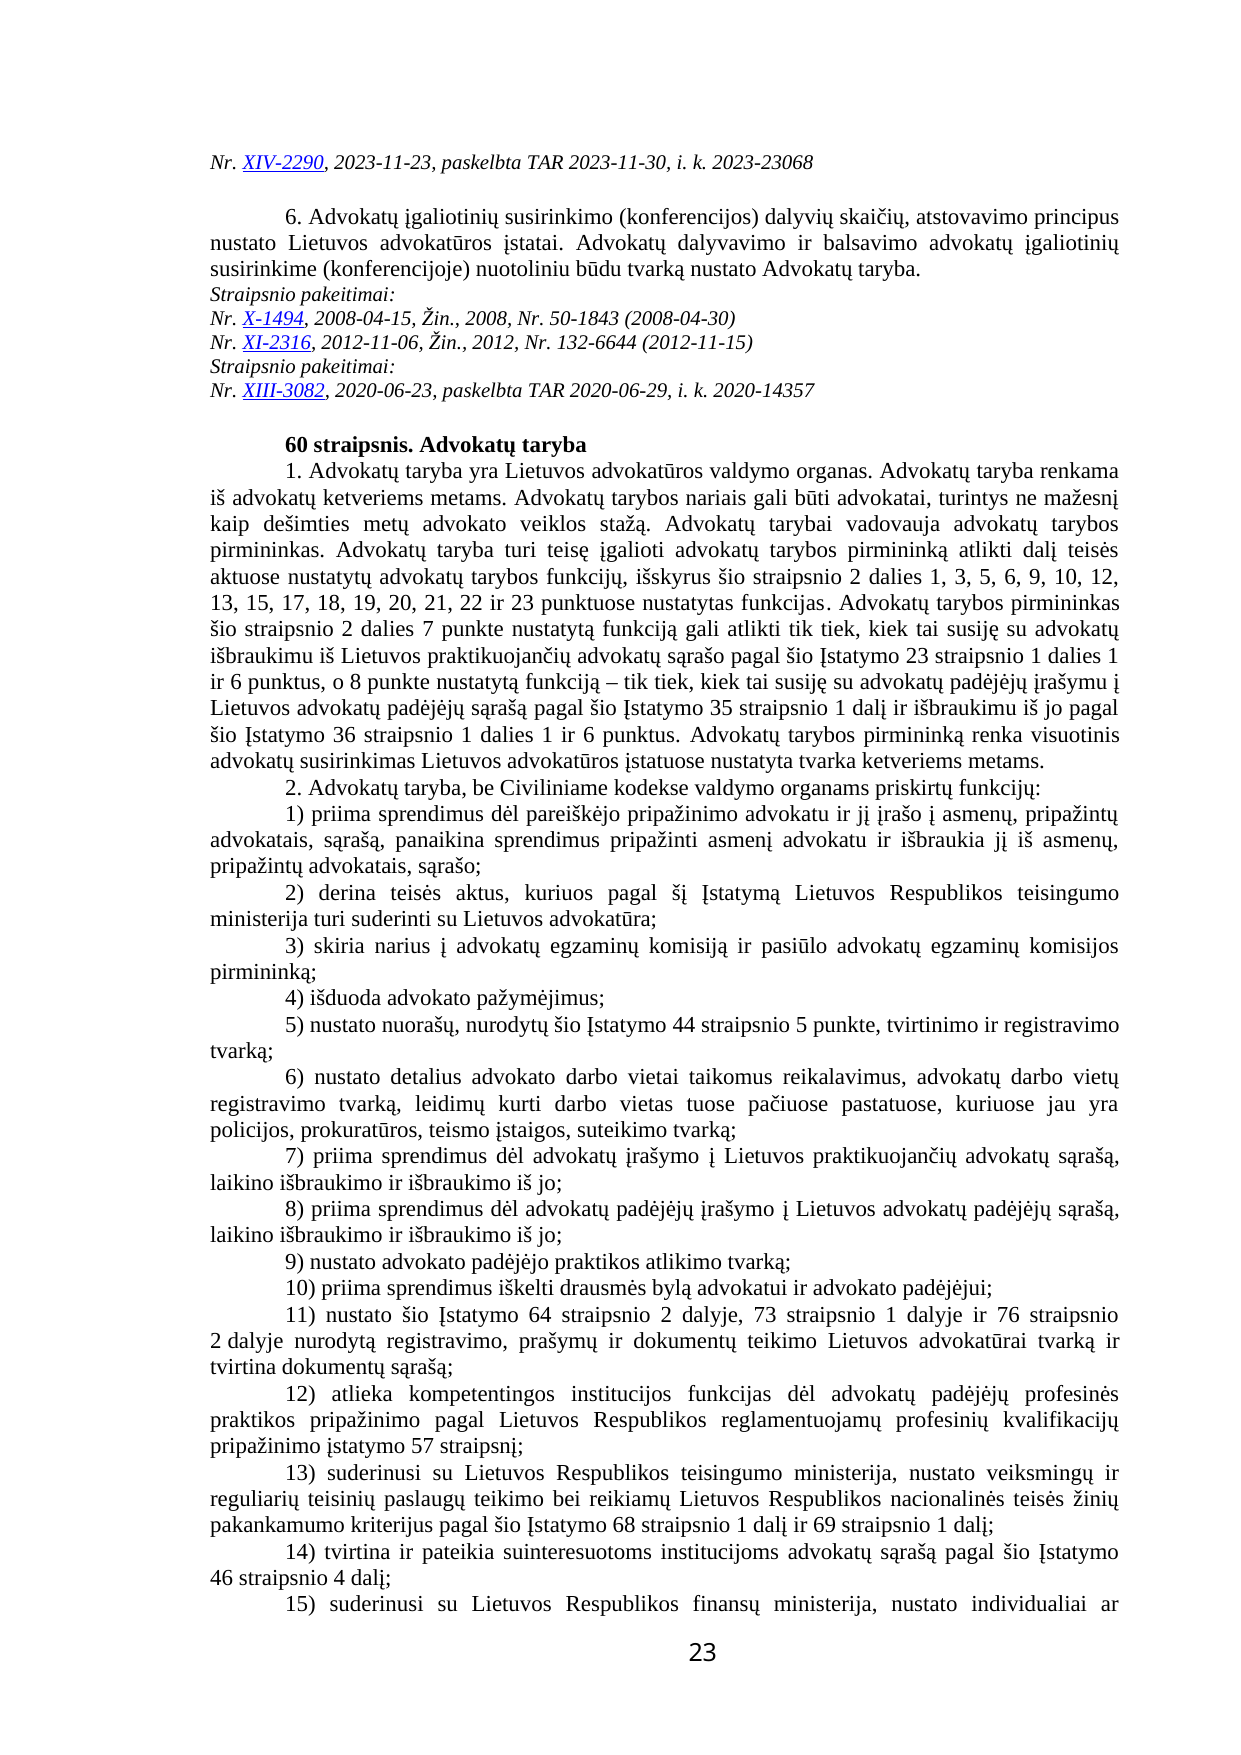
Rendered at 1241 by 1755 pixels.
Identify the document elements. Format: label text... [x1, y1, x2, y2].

text 10) priima sprendimus iškelti drausmės bylą advokatui ir advokato padėjėjui; [210, 1274, 1120, 1301]
text 6. Advokatų įgaliotinių susirinkimo (konferencijos) dalyvių skaičių, atstovavimo principus nustato Lietuvos advokatūros įstatai. Advokatų dalyvavimo ir balsavimo advokatų įgaliotinių susirinkime (konferencijoje) nuotoliniu būdu tvarką nustato Advokatų taryba. [210, 203, 1120, 282]
text 3) skiria narius į advokatų egzaminų komisiją ir pasiūlo advokatų egzaminų komisijos pirmininką; [210, 932, 1120, 984]
text Straipsnio pakeitimai: [210, 282, 1120, 306]
text 2. Advokatų taryba, be Civiliniame kodekse valdymo organams priskirtų funkcijų: [210, 773, 1120, 800]
text 11) nustato šio Įstatymo 64 straipsnio 2 dalyje, 73 straipsnio 1 dalyje ir 76 straipsnio 2 dalyje nurodytą registravimo, prašymų ir dokumentų teikimo Lietuvos advokatūrai tvarką ir tvirtina dokumentų sąrašą; [210, 1301, 1120, 1380]
text Straipsnio pakeitimai: [210, 354, 1120, 378]
text Nr. XI-2316, 2012-11-06, Žin., 2012, Nr. 132-6644 (2012-11-15) [210, 330, 1120, 354]
text 4) išduoda advokato pažymėjimus; [210, 984, 1120, 1011]
text 9) nustato advokato padėjėjo praktikos atlikimo tvarką; [210, 1248, 1120, 1274]
text 5) nustato nuorašų, nurodytų šio Įstatymo 44 straipsnio 5 punkte, tvirtinimo ir registravimo tvarką; [210, 1011, 1120, 1063]
text 1. Advokatų taryba yra Lietuvos advokatūros valdymo organas. Advokatų taryba renkama iš advokatų ketveriems metams. Advokatų tarybos nariais gali būti advokatai, turintys ne mažesnį kaip dešimties metų advokato veiklos stažą. Advokatų tarybai vadovauja advokatų tarybos pirmininkas. Advokatų taryba turi teisę įgalioti advokatų tarybos pirmininką atlikti dalį teisės aktuose nustatytų advokatų tarybos funkcijų, išskyrus šio straipsnio 2 dalies 1, 3, 5, 6, 9, 10, 12, 13, 15, 17, 18, 19, 20, 21, 22 ir 23 punktuose nustatytas funkcijas. Advokatų tarybos pirmininkas šio straipsnio 2 dalies 7 punkte nustatytą funkciją gali atlikti tik tiek, kiek tai susiję su advokatų išbraukimu iš Lietuvos praktikuojančių advokatų sąrašo pagal šio Įstatymo 23 straipsnio 1 dalies 1 ir 6 punktus, o 8 punkte nustatytą funkciją – tik tiek, kiek tai susiję su advokatų padėjėjų įrašymu į Lietuvos advokatų padėjėjų sąrašą pagal šio Įstatymo 35 straipsnio 1 dalį ir išbraukimu iš jo pagal šio Įstatymo 36 straipsnio 1 dalies 1 ir 6 punktus. Advokatų tarybos pirmininką renka visuotinis advokatų susirinkimas Lietuvos advokatūros įstatuose nustatyta tvarka ketveriems metams. [210, 457, 1120, 773]
text 6) nustato detalius advokato darbo vietai taikomus reikalavimus, advokatų darbo vietų registravimo tvarką, leidimų kurti darbo vietas tuose pačiuose pastatuose, kuriuose jau yra policijos, prokuratūros, teismo įstaigos, suteikimo tvarką; [210, 1063, 1120, 1142]
text Nr. XIV-2290, 2023-11-23, paskelbta TAR 2023-11-30, i. k. 2023-23068 [210, 150, 1120, 174]
text Nr. X-1494, 2008-04-15, Žin., 2008, Nr. 50-1843 (2008-04-30) [210, 306, 1120, 330]
text 7) priima sprendimus dėl advokatų įrašymo į Lietuvos praktikuojančių advokatų sąrašą, laikino išbraukimo ir išbraukimo iš jo; [210, 1142, 1120, 1195]
text 60 straipsnis. Advokatų taryba [210, 431, 1120, 457]
text 8) priima sprendimus dėl advokatų padėjėjų įrašymo į Lietuvos advokatų padėjėjų sąrašą, laikino išbraukimo ir išbraukimo iš jo; [210, 1195, 1120, 1248]
text 13) suderinusi su Lietuvos Respublikos teisingumo ministerija, nustato veiksmingų ir reguliarių teisinių paslaugų teikimo bei reikiamų Lietuvos Respublikos nacionalinės teisės žinių pakankamumo kriterijus pagal šio Įstatymo 68 straipsnio 1 dalį ir 69 straipsnio 1 dalį; [210, 1459, 1120, 1538]
text 12) atlieka kompetentingos institucijos funkcijas dėl advokatų padėjėjų profesinės praktikos pripažinimo pagal Lietuvos Respublikos reglamentuojamų profesinių kvalifikacijų pripažinimo įstatymo 57 straipsnį; [210, 1380, 1120, 1459]
text Nr. XIII-3082, 2020-06-23, paskelbta TAR 2020-06-29, i. k. 2020-14357 [210, 378, 1120, 402]
text 15) suderinusi su Lietuvos Respublikos finansų ministerija, nustato individualiai ar [210, 1591, 1120, 1617]
text 1) priima sprendimus dėl pareiškėjo pripažinimo advokatu ir jį įrašo į asmenų, pripažintų advokatais, sąrašą, panaikina sprendimus pripažinti asmenį advokatu ir išbraukia jį iš asmenų, pripažintų advokatais, sąrašo; [210, 800, 1120, 879]
text 2) derina teisės aktus, kuriuos pagal šį Įstatymą Lietuvos Respublikos teisingumo ministerija turi suderinti su Lietuvos advokatūra; [210, 879, 1120, 932]
text 14) tvirtina ir pateikia suinteresuotoms institucijoms advokatų sąrašą pagal šio Įstatymo 46 straipsnio 4 dalį; [210, 1538, 1120, 1591]
